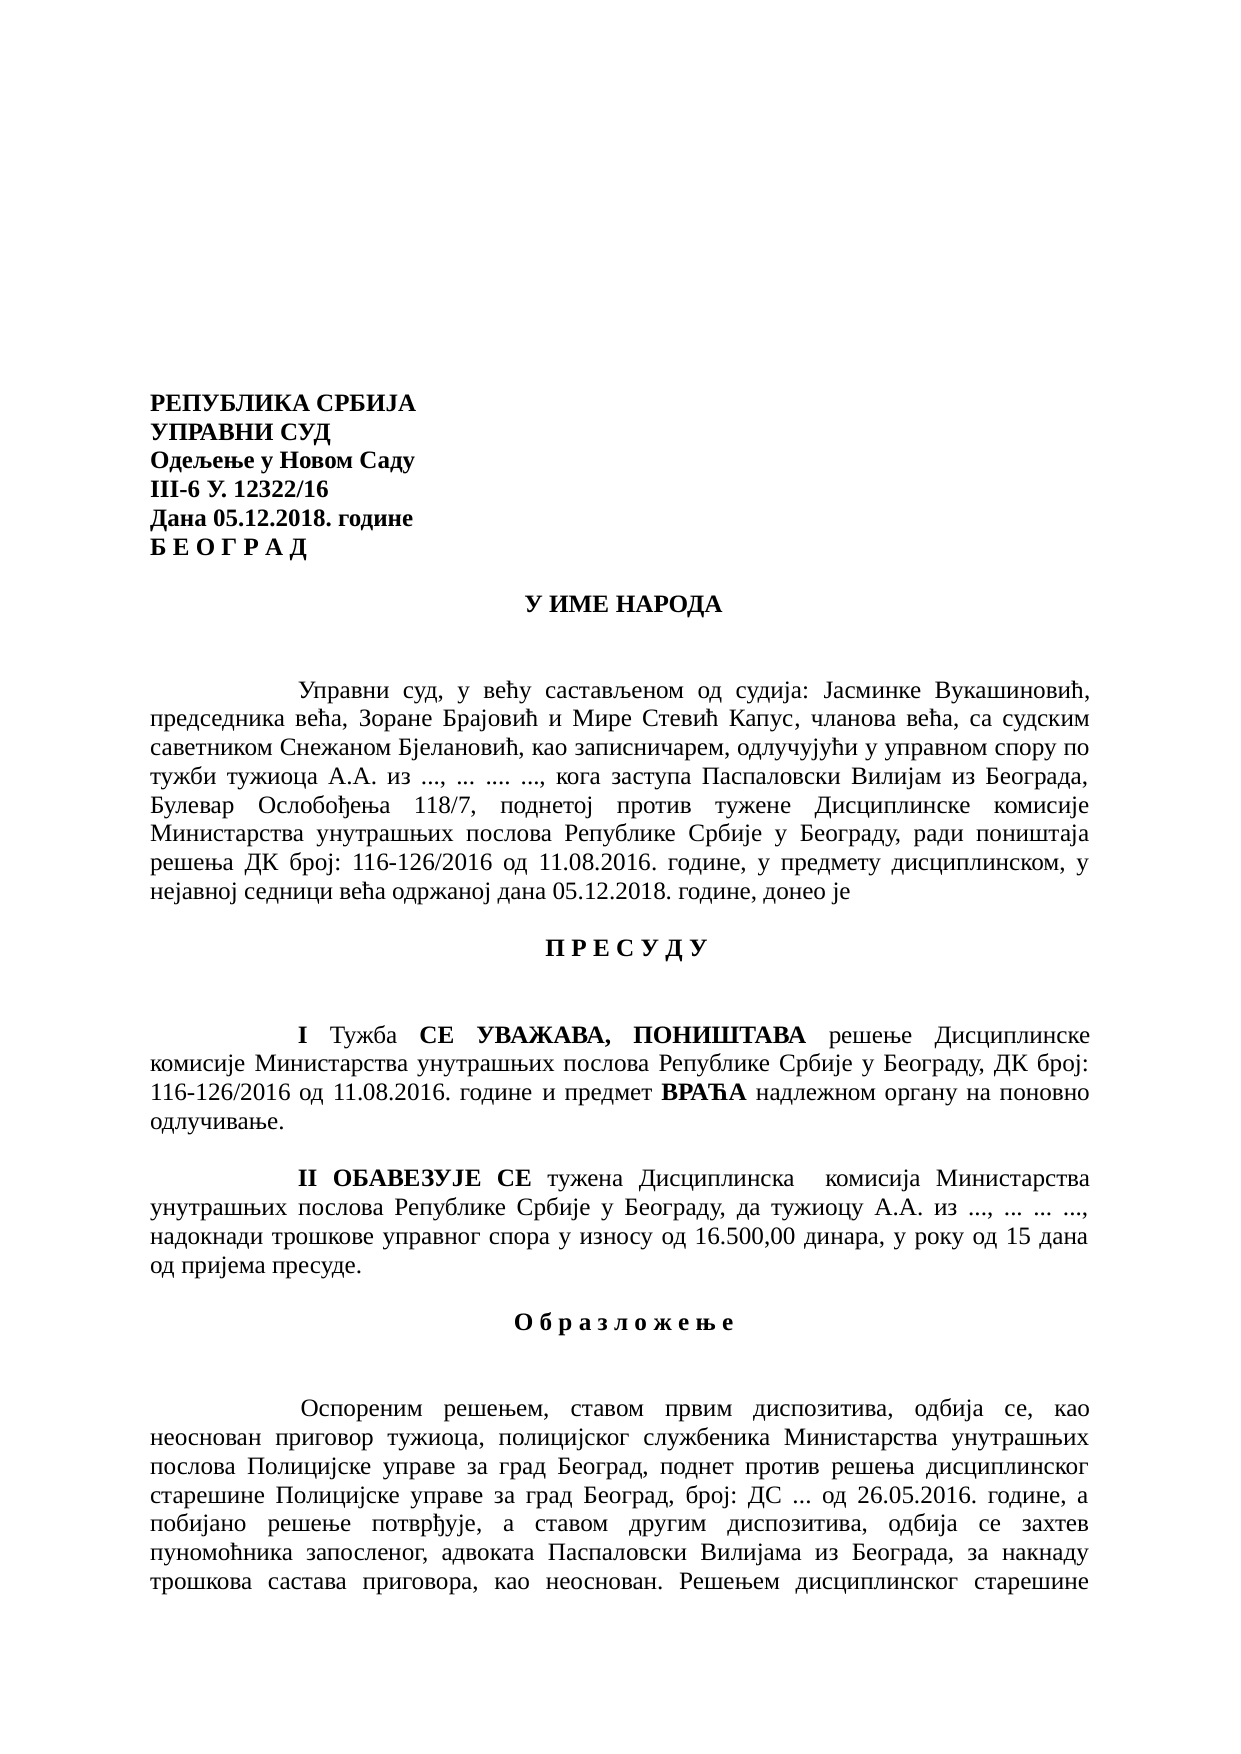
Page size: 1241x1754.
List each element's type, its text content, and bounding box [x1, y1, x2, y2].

text Дана 05.12.2018. године [150, 503, 1090, 532]
text I Тужба СЕ УВАЖАВА, ПОНИШТАВА решење Дисциплинске комисије Министарства унутрашњих послова Републике Србије у Београду, ДК број: 116-126/2016 од 11.08.2016. године и предмет ВРАЋА надлежном органу на поновно одлучивање. [150, 1020, 1090, 1135]
text У ИМЕ НАРОДА [150, 589, 1090, 618]
text III-6 У. 12322/16 [150, 474, 1090, 503]
text П Р Е С У Д У [150, 933, 1090, 962]
text УПРАВНИ СУД [150, 417, 1090, 445]
text О б р а з л о ж е њ е [150, 1307, 1090, 1336]
text Управни суд, у већу састављеном од судија: Јасминке Вукашиновић, председника већа, Зоране Брајовић и Мире Стевић Капус, чланова већа, са судским саветником Снежаном Бјелановић, као записничарем, одлучујући у управном спору по тужби тужиоца А.А. из ..., ... .... ..., кога заступа Паспаловски Вилијам из Београда, Булевар Ослобођења 118/7, поднетој против тужене Дисциплинске комисије Министарства унутрашњих послова Републике Србије у Београду, ради поништаја решења ДК број: 116-126/2016 од 11.08.2016. године, у предмету дисциплинском, у нејавној седници већа одржаној дана 05.12.2018. године, донео је [150, 675, 1090, 905]
text Одељење у Новом Саду [150, 445, 1090, 474]
text II ОБАВЕЗУЈЕ СЕ тужена Дисциплинска комисија Министарства унутрашњих послова Републике Србије у Београду, да тужиоцу А.А. из ..., ... ... ..., надокнади трошкове управног спора у износу од 16.500,00 динара, у року од 15 дана од пријема пресуде. [150, 1163, 1090, 1278]
text РЕПУБЛИКА СРБИЈА [150, 388, 1090, 417]
text Оспореним решењем, ставом првим диспозитива, одбија се, као неоснован приговор тужиоца, полицијског службеника Министарства унутрашњих послова Полицијске управе за град Београд, поднет против решења дисциплинског старешине Полицијске управе за град Београд, број: ДС ... од 26.05.2016. године, а побијано решење потврђује, а ставом другим диспозитива, одбија се захтев пуномоћника запосленог, адвоката Паспаловски Вилијама из Београда, за накнаду трошкова састава приговора, као неоснован. Решењем дисциплинског старешине [150, 1393, 1090, 1595]
text Б Е О Г Р А Д [150, 532, 1090, 560]
